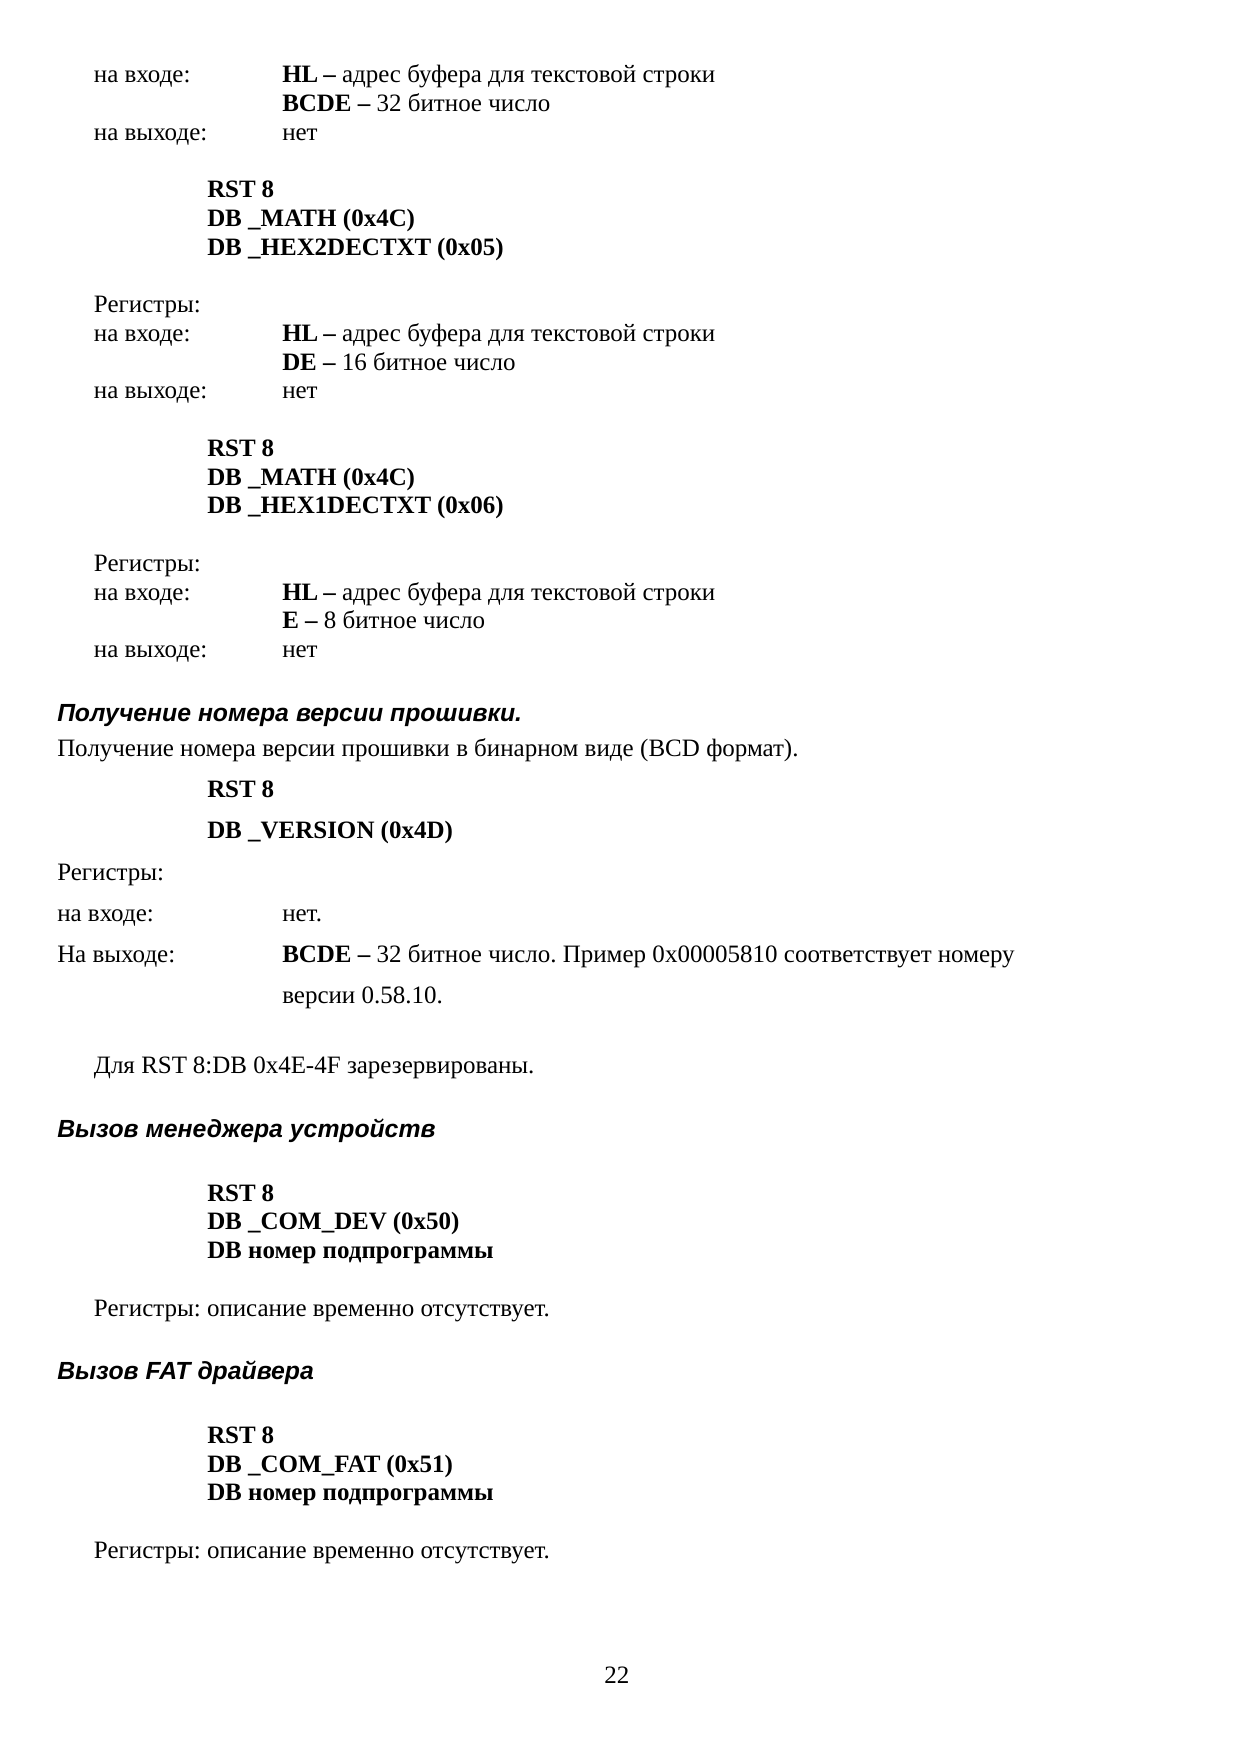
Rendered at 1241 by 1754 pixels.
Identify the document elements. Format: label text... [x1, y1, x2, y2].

subtitle Вызов менеджера устройств [57, 1114, 1176, 1143]
text Регистры: [57, 548, 1176, 577]
text на выходе: нет [57, 634, 1176, 663]
text Регистры: описание временно отсутствует. [57, 1535, 1176, 1564]
text DB _HEX2DECTXT (0x05) [57, 232, 1176, 261]
text DE – 16 битное число [57, 347, 1176, 376]
text Регистры: описание временно отсутствует. [57, 1293, 1176, 1321]
text на входе: нет. [57, 898, 1176, 927]
text DB _COM_DEV (0x50) [57, 1206, 1176, 1235]
text DB _VERSION (0x4D) [57, 815, 1176, 844]
text DB _HEX1DECTXT (0x06) [57, 491, 1176, 519]
text DB номер подпрограммы [57, 1477, 1176, 1506]
text На выходе: BCDE – 32 битное число. Пример 0x00005810 соответствует номеру [57, 939, 1176, 968]
text DB номер подпрограммы [57, 1235, 1176, 1264]
subtitle Вызов FAT драйвера [57, 1356, 1176, 1385]
text RST 8 [57, 1420, 1176, 1449]
text на входе: HL – адрес буфера для текстовой строки [57, 318, 1176, 347]
text RST 8 [57, 774, 1176, 803]
text версии 0.58.10. [57, 980, 1176, 1009]
text RST 8 [57, 174, 1176, 203]
text DB _MATH (0x4C) [57, 203, 1176, 232]
text Получение номера версии прошивки в бинарном виде (BCD формат). [57, 733, 1176, 762]
text на выходе: нет [57, 117, 1176, 146]
text Для RST 8:DB 0x4E-4F зарезервированы. [57, 1050, 1176, 1079]
text DB _MATH (0x4C) [57, 462, 1176, 491]
text E – 8 битное число [57, 606, 1176, 634]
subtitle Получение номера версии прошивки. [57, 698, 1176, 727]
text на выходе: нет [57, 376, 1176, 404]
text Регистры: [57, 289, 1176, 318]
text DB _COM_FAT (0x51) [57, 1449, 1176, 1477]
text RST 8 [57, 433, 1176, 462]
text RST 8 [57, 1178, 1176, 1206]
text на входе: HL – адрес буфера для текстовой строки [57, 577, 1176, 606]
text BCDE – 32 битное число [57, 88, 1176, 117]
text на входе: HL – адрес буфера для текстовой строки [57, 59, 1176, 88]
text Регистры: [57, 857, 1176, 885]
